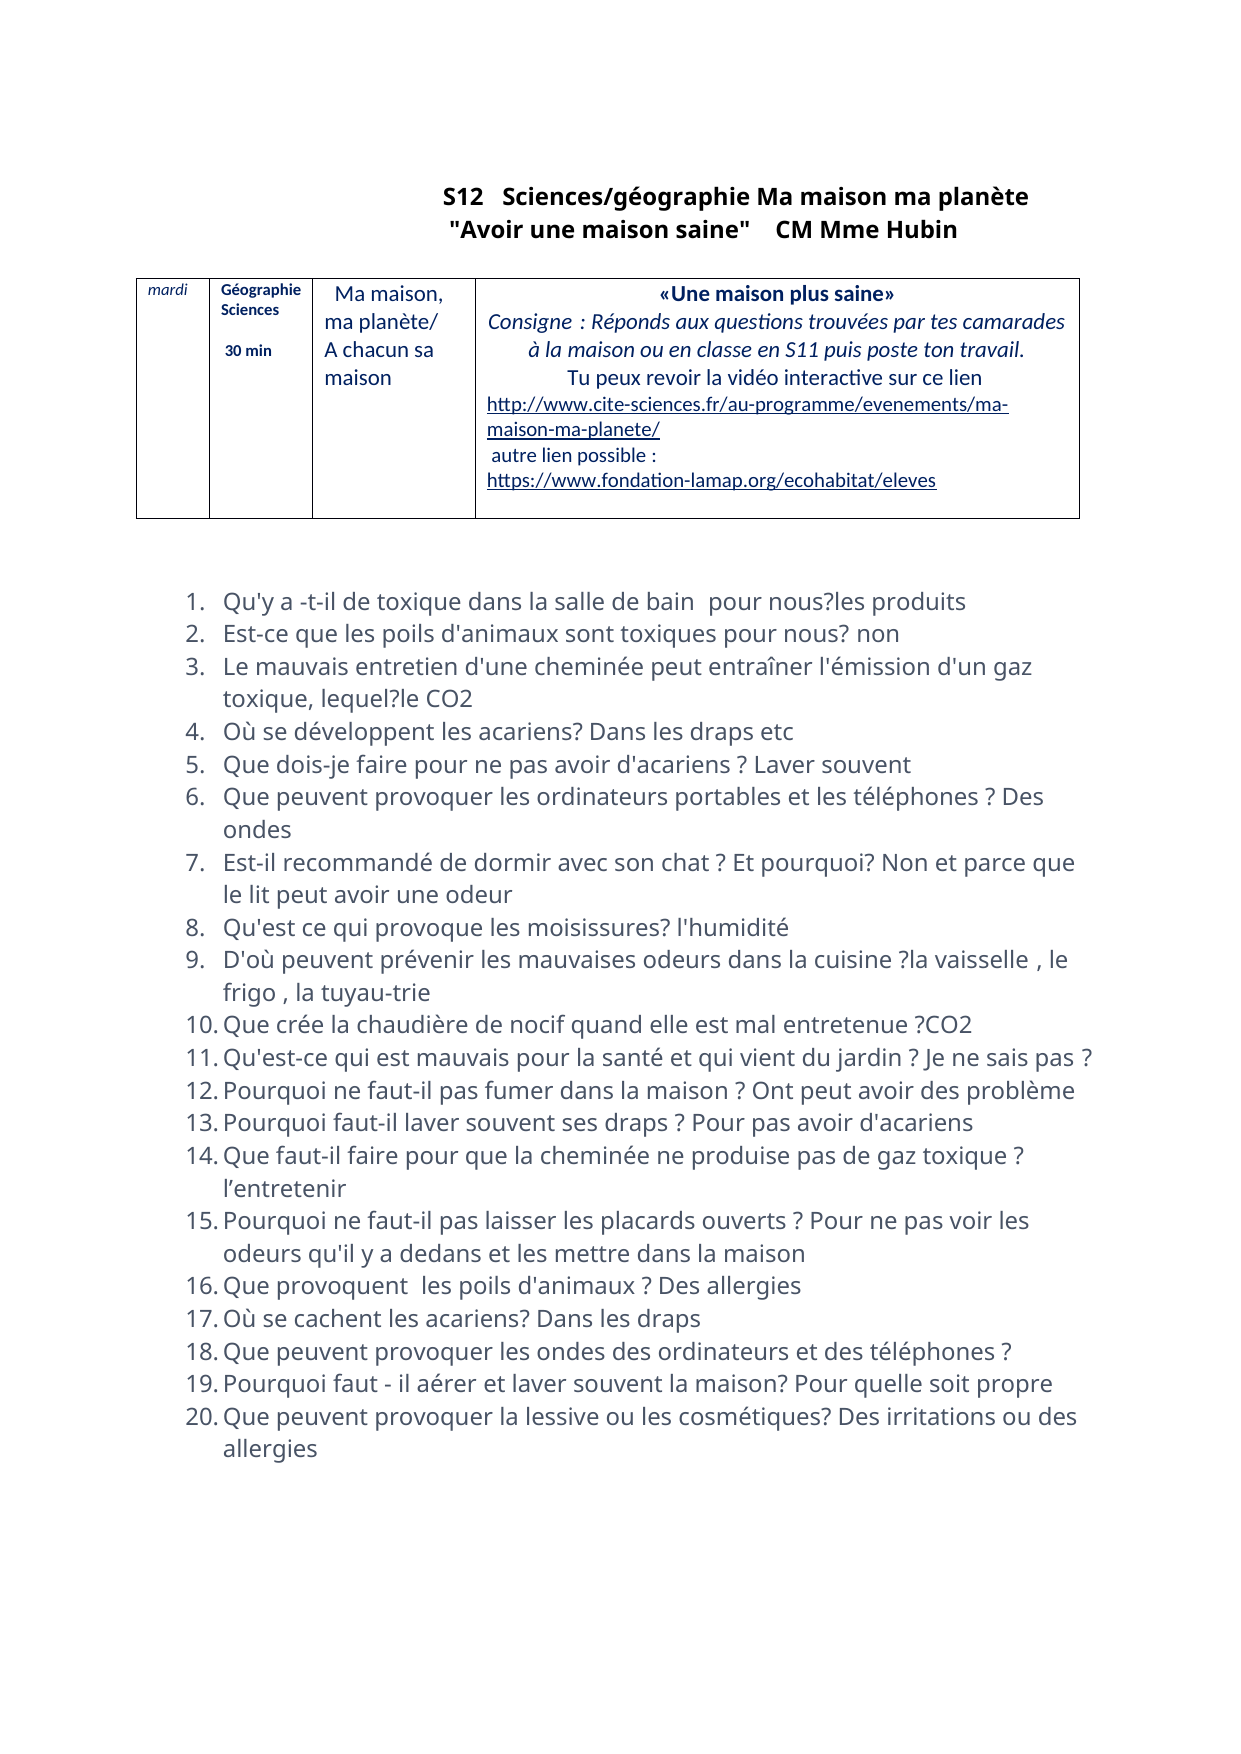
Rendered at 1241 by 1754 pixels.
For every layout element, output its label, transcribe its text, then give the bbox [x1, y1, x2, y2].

text S12 Sciences/géographie Ma maison ma planète [443, 180, 1093, 213]
list Pourquoi faut-il laver souvent ses draps ? Pour pas avoir d'acariens [185, 1106, 1093, 1139]
table_header Géographie Sciences 30 min [210, 279, 312, 518]
list Que peuvent provoquer les ondes des ordinateurs et des téléphones ? [185, 1334, 1093, 1367]
list Est-ce que les poils d'animaux sont toxiques pour nous? non [185, 617, 1093, 650]
list Que peuvent provoquer la lessive ou les cosmétiques? Des irritations ou des allergies [185, 1399, 1093, 1465]
list Le mauvais entretien d'une cheminée peut entraîner l'émission d'un gaz toxique, lequel?le CO2 [185, 650, 1093, 715]
table_header Ma maison, ma planète/ A chacun sa maison [313, 279, 475, 518]
list Qu'y a -t-il de toxique dans la salle de bain pour nous?les produits [185, 584, 1093, 617]
table_header mardi [137, 279, 209, 518]
text "Avoir une maison saine" CM Mme Hubin [443, 213, 1093, 245]
list Que provoquent les poils d'animaux ? Des allergies [185, 1269, 1093, 1302]
table_header «Une maison plus saine» Consigne : Réponds aux questions trouvées par tes camarades à la maison ou en classe en S11 puis poste ton travail. Tu peux revoir la vidéo interactive sur ce lien http://www.cite-sciences.fr/au-programme/evenements/ma-maison-ma-planete/ autre lien possible : https://www.fondation-lamap.org/ecohabitat/eleves [476, 279, 1079, 518]
list Pourquoi ne faut-il pas fumer dans la maison ? Ont peut avoir des problème [185, 1073, 1093, 1106]
list Où se cachent les acariens? Dans les draps [185, 1302, 1093, 1334]
list Que peuvent provoquer les ordinateurs portables et les téléphones ? Des ondes [185, 780, 1093, 845]
list Qu'est ce qui provoque les moisissures? l'humidité [185, 911, 1093, 943]
list D'où peuvent prévenir les mauvaises odeurs dans la cuisine ?la vaisselle , le frigo , la tuyau-trie [185, 943, 1093, 1008]
list Où se développent les acariens? Dans les draps etc [185, 715, 1093, 747]
list Est-il recommandé de dormir avec son chat ? Et pourquoi? Non et parce que le lit peut avoir une odeur [185, 845, 1093, 911]
list Pourquoi ne faut-il pas laisser les placards ouverts ? Pour ne pas voir les odeurs qu'il y a dedans et les mettre dans la maison [185, 1204, 1093, 1269]
list Pourquoi faut - il aérer et laver souvent la maison? Pour quelle soit propre [185, 1367, 1093, 1399]
list Que faut-il faire pour que la cheminée ne produise pas de gaz toxique ? l’entretenir [185, 1139, 1093, 1204]
list Que crée la chaudière de nocif quand elle est mal entretenue ?CO2 [185, 1008, 1093, 1041]
list Qu'est-ce qui est mauvais pour la santé et qui vient du jardin ? Je ne sais pas ? [185, 1041, 1093, 1073]
list Que dois-je faire pour ne pas avoir d'acariens ? Laver souvent [185, 747, 1093, 780]
